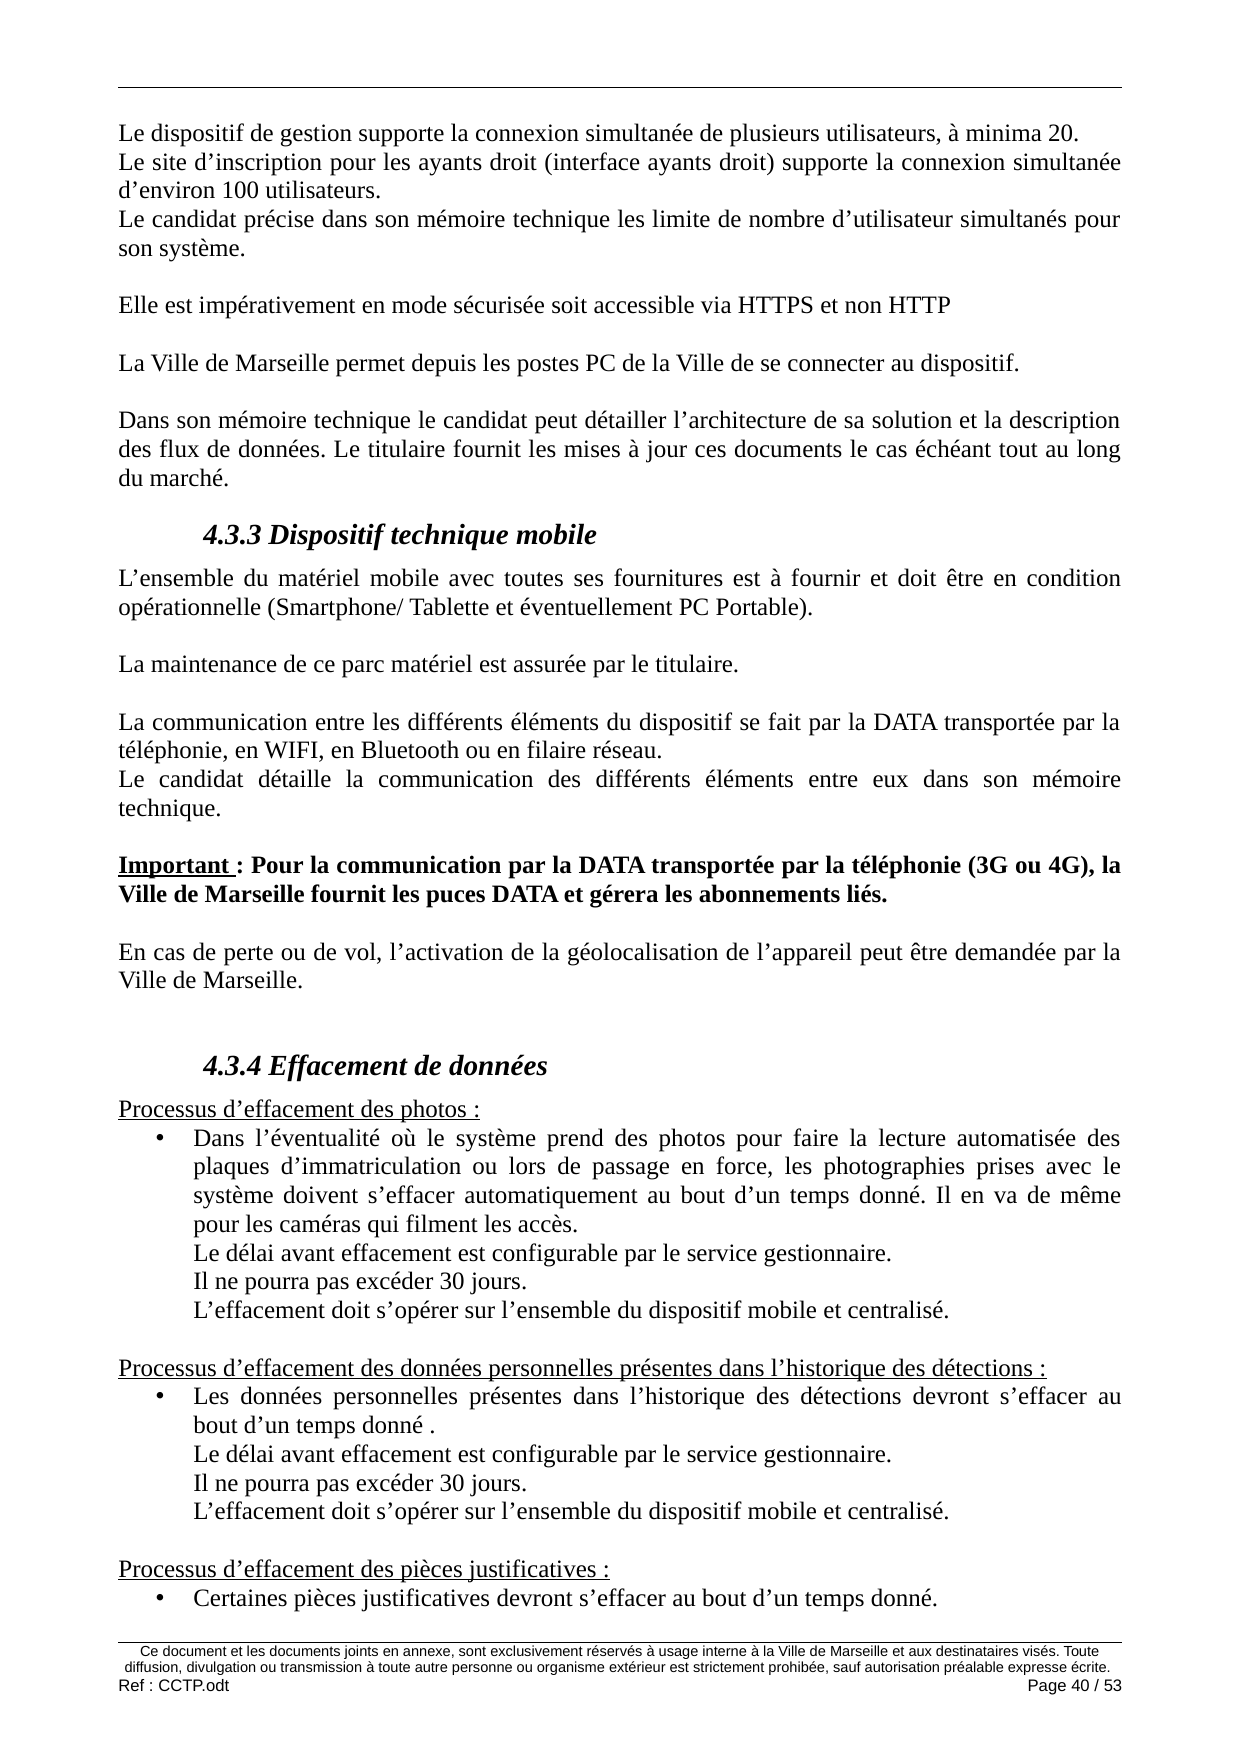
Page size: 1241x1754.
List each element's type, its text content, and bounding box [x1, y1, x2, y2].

text L’ensemble du matériel mobile avec toutes ses fournitures est à fournir et doit être en condition opérationnelle (Smartphone/ Tablette et éventuellement PC Portable). [118, 563, 1122, 620]
text Le dispositif de gestion supporte la connexion simultanée de plusieurs utilisateurs, à minima 20. [118, 118, 1122, 147]
text La Ville de Marseille permet depuis les postes PC de la Ville de se connecter au dispositif. [118, 348, 1122, 377]
list Le délai avant effacement est configurable par le service gestionnaire. [156, 1238, 1122, 1266]
text En cas de perte ou de vol, l’activation de la géolocalisation de l’appareil peut être demandée par la Ville de Marseille. [118, 937, 1122, 994]
list Il ne pourra pas excéder 30 jours. [156, 1468, 1122, 1496]
text Le candidat détaille la communication des différents éléments entre eux dans son mémoire technique. [118, 764, 1122, 822]
text Le site d’inscription pour les ayants droit (interface ayants droit) supporte la connexion simultanée d’environ 100 utilisateurs. [118, 147, 1122, 204]
text Processus d’effacement des photos : [118, 1094, 1122, 1123]
list Dans l’éventualité où le système prend des photos pour faire la lecture automatisée des plaques d’immatriculation ou lors de passage en force, les photographies prises avec le système doivent s’effacer automatiquement au bout d’un temps donné. Il en va de même pour les caméras qui filment les accès. [156, 1123, 1122, 1238]
list Il ne pourra pas excéder 30 jours. [156, 1266, 1122, 1295]
list Certaines pièces justificatives devront s’effacer au bout d’un temps donné. [156, 1583, 1122, 1611]
list L’effacement doit s’opérer sur l’ensemble du dispositif mobile et centralisé. [156, 1496, 1122, 1525]
text Dans son mémoire technique le candidat peut détailler l’architecture de sa solution et la description des flux de données. Le titulaire fournit les mises à jour ces documents le cas échéant tout au long du marché. [118, 406, 1122, 492]
subtitle Effacement de données [203, 1048, 1122, 1081]
list L’effacement doit s’opérer sur l’ensemble du dispositif mobile et centralisé. [156, 1295, 1122, 1324]
text Processus d’effacement des données personnelles présentes dans l’historique des détections : [118, 1353, 1122, 1381]
text Processus d’effacement des pièces justificatives : [118, 1554, 1122, 1583]
list Les données personnelles présentes dans l’historique des détections devront s’effacer au bout d’un temps donné . [156, 1381, 1122, 1439]
list Le délai avant effacement est configurable par le service gestionnaire. [156, 1439, 1122, 1468]
subtitle Dispositif technique mobile [203, 517, 1122, 550]
text Le candidat précise dans son mémoire technique les limite de nombre d’utilisateur simultanés pour son système. [118, 204, 1122, 262]
text Elle est impérativement en mode sécurisée soit accessible via HTTPS et non HTTP [118, 291, 1122, 319]
text La maintenance de ce parc matériel est assurée par le titulaire. [118, 649, 1122, 678]
text Important : Pour la communication par la DATA transportée par la téléphonie (3G ou 4G), la Ville de Marseille fournit les puces DATA et gérera les abonnements liés. [118, 850, 1122, 908]
text La communication entre les différents éléments du dispositif se fait par la DATA transportée par la téléphonie, en WIFI, en Bluetooth ou en filaire réseau. [118, 707, 1122, 764]
